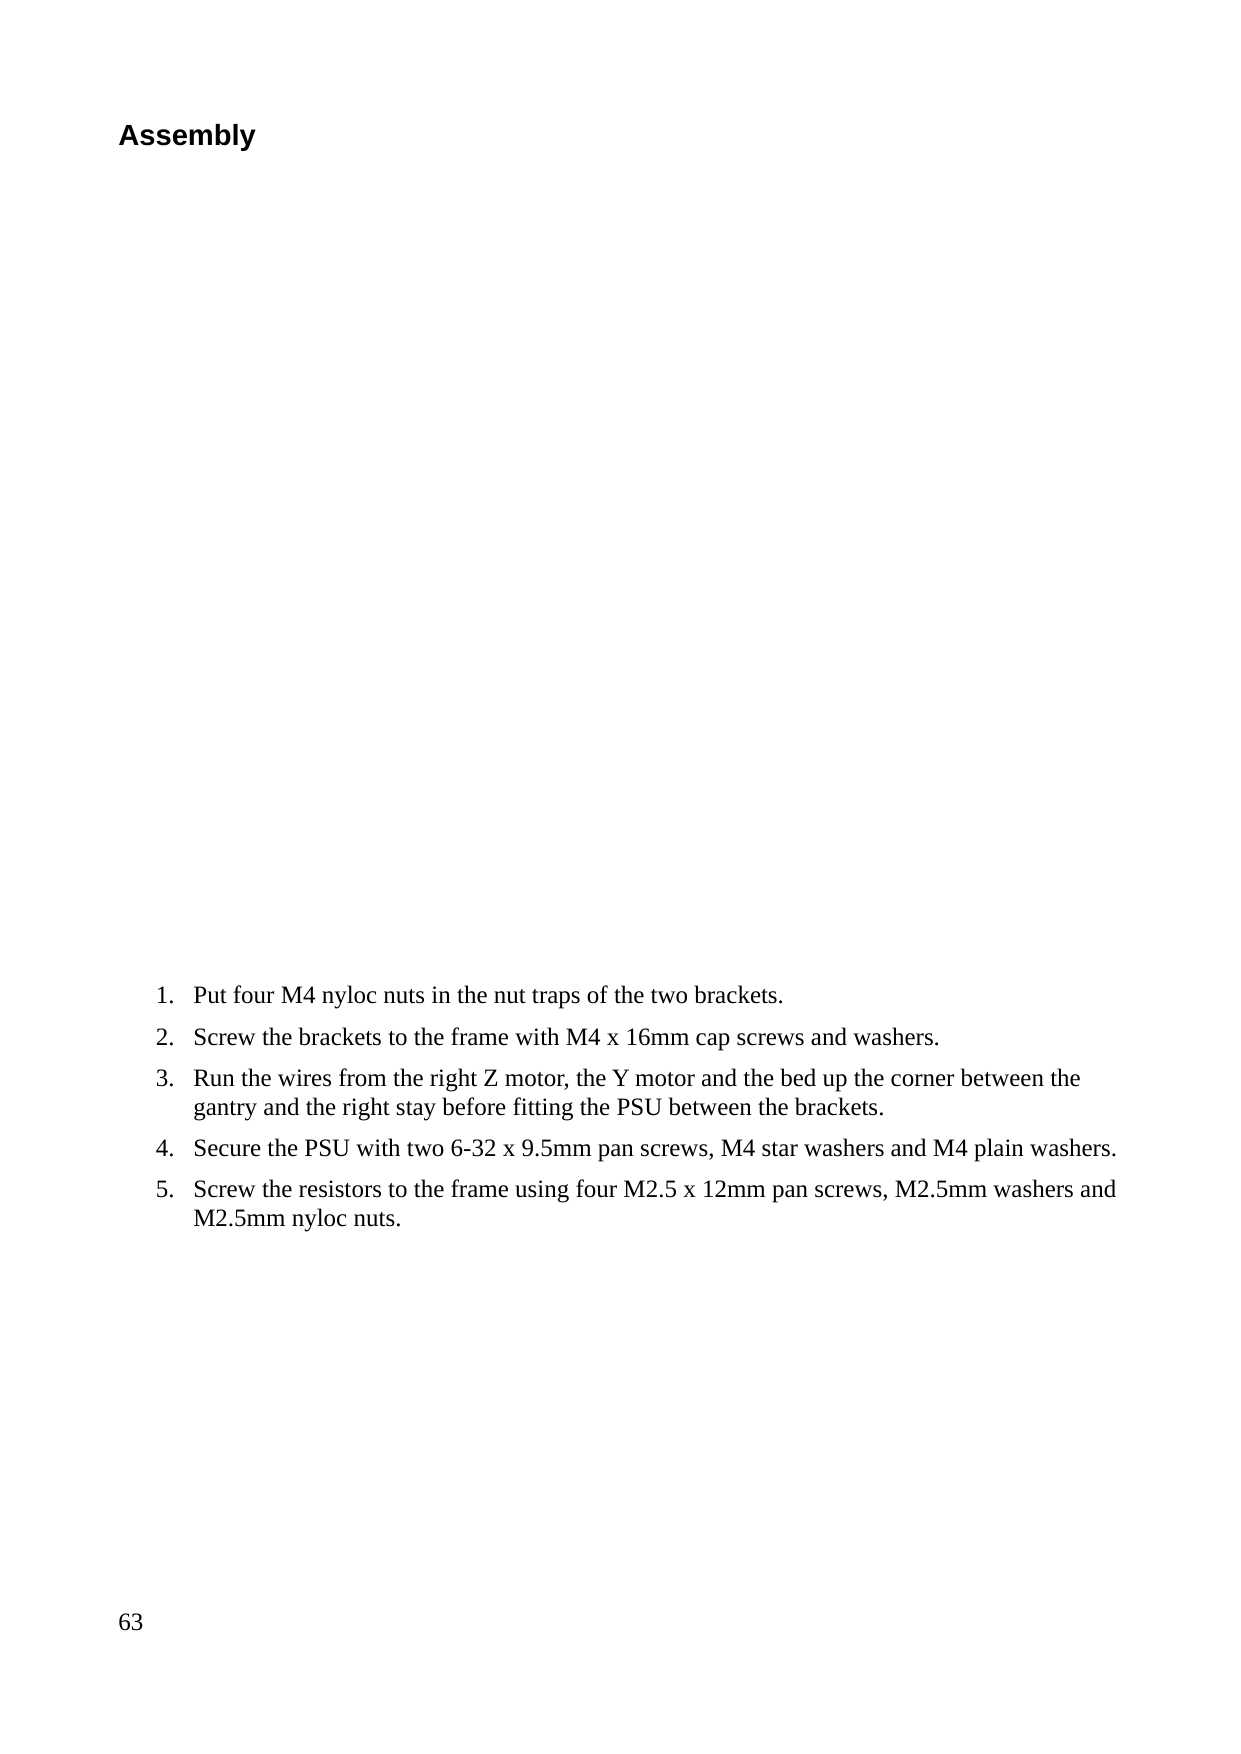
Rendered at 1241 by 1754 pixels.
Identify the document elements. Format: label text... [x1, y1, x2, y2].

list Put four M4 nyloc nuts in the nut traps of the two brackets. [156, 980, 1122, 1009]
list Secure the PSU with two 6-32 x 9.5mm pan screws, M4 star washers and M4 plain washers. [156, 1133, 1122, 1162]
list Screw the resistors to the frame using four M2.5 x 12mm pan screws, M2.5mm washers and M2.5mm nyloc nuts. [156, 1174, 1122, 1232]
list Screw the brackets to the frame with M4 x 16mm cap screws and washers. [156, 1022, 1122, 1050]
subtitle Assembly [118, 118, 1122, 152]
list Run the wires from the right Z motor, the Y motor and the bed up the corner between the gantry and the right stay before fitting the PSU between the brackets. [156, 1063, 1122, 1120]
